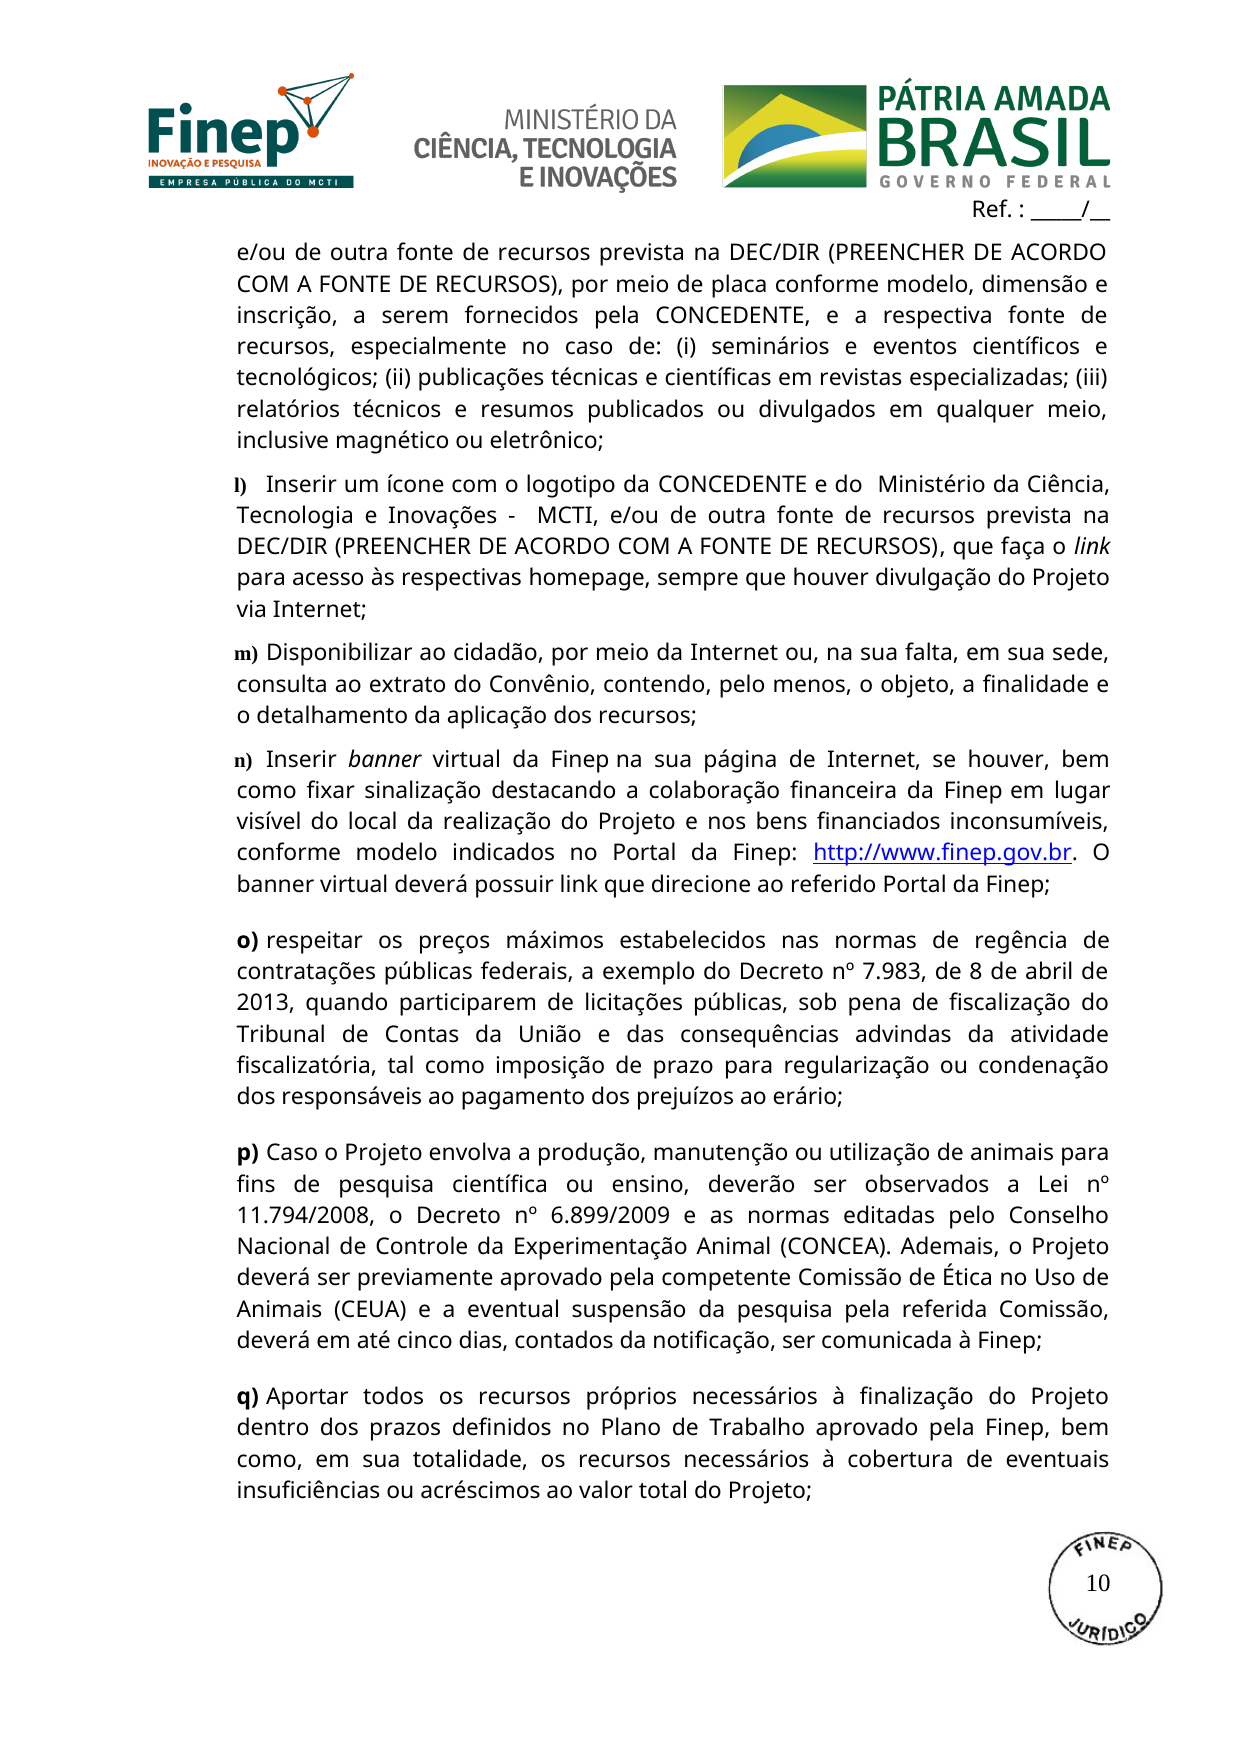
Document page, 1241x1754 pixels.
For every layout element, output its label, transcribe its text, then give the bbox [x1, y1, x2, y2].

list Caso o Projeto envolva a produção, manutenção ou utilização de animais para fins de pesquisa científica ou ensino, deverão ser observados a Lei nº 11.794/2008, o Decreto nº 6.899/2009 e as normas editadas pelo Conselho Nacional de Controle da Experimentação Animal (CONCEA). Ademais, o Projeto deverá ser previamente aprovado pela competente Comissão de Ética no Uso de Animais (CEUA) e a eventual suspensão da pesquisa pela referida Comissão, deverá em até cinco dias, contados da notificação, ser comunicada à Finep; [236, 1136, 1110, 1355]
list e/ou de outra fonte de recursos prevista na DEC/DIR (PREENCHER DE ACORDO COM A FONTE DE RECURSOS), por meio de placa conforme modelo, dimensão e inscrição, a serem fornecidos pela CONCEDENTE, e a respectiva fonte de recursos, especialmente no caso de: (i) seminários e eventos científicos e tecnológicos; (ii) publicações técnicas e científicas em revistas especializadas; (iii) relatórios técnicos e resumos publicados ou divulgados em qualquer meio, inclusive magnético ou eletrônico; [234, 236, 1108, 455]
list Inserir banner virtual da Finep na sua página de Internet, se houver, bem como fixar sinalização destacando a colaboração financeira da Finep em lugar visível do local da realização do Projeto e nos bens financiados inconsumíveis, conforme modelo indicados no Portal da Finep: http://www.finep.gov.br. O banner virtual deverá possuir link que direcione ao referido Portal da Finep; [234, 742, 1110, 899]
picture [148, 73, 1111, 193]
picture [1039, 1531, 1167, 1652]
list respeitar os preços máximos estabelecidos nas normas de regência de contratações públicas federais, a exemplo do Decreto nº 7.983, de 8 de abril de 2013, quando participarem de licitações públicas, sob pena de fiscalização do Tribunal de Contas da União e das consequências advindas da atividade fiscalizatória, tal como imposição de prazo para regularização ou condenação dos responsáveis ao pagamento dos prejuízos ao erário; [236, 924, 1110, 1111]
list Disponibilizar ao cidadão, por meio da Internet ou, na sua falta, em sua sede, consulta ao extrato do Convênio, contendo, pelo menos, o objeto, a finalidade e o detalhamento da aplicação dos recursos; [234, 636, 1110, 730]
list Aportar todos os recursos próprios necessários à finalização do Projeto dentro dos prazos definidos no Plano de Trabalho aprovado pela Finep, bem como, em sua totalidade, os recursos necessários à cobertura de eventuais insuficiências ou acréscimos ao valor total do Projeto; [236, 1380, 1110, 1505]
list Inserir um ícone com o logotipo da CONCEDENTE e do Ministério da Ciência, Tecnologia e Inovações - MCTI, e/ou de outra fonte de recursos prevista na DEC/DIR (PREENCHER DE ACORDO COM A FONTE DE RECURSOS), que faça o link para acesso às respectivas homepage, sempre que houver divulgação do Projeto via Internet; [234, 467, 1110, 624]
